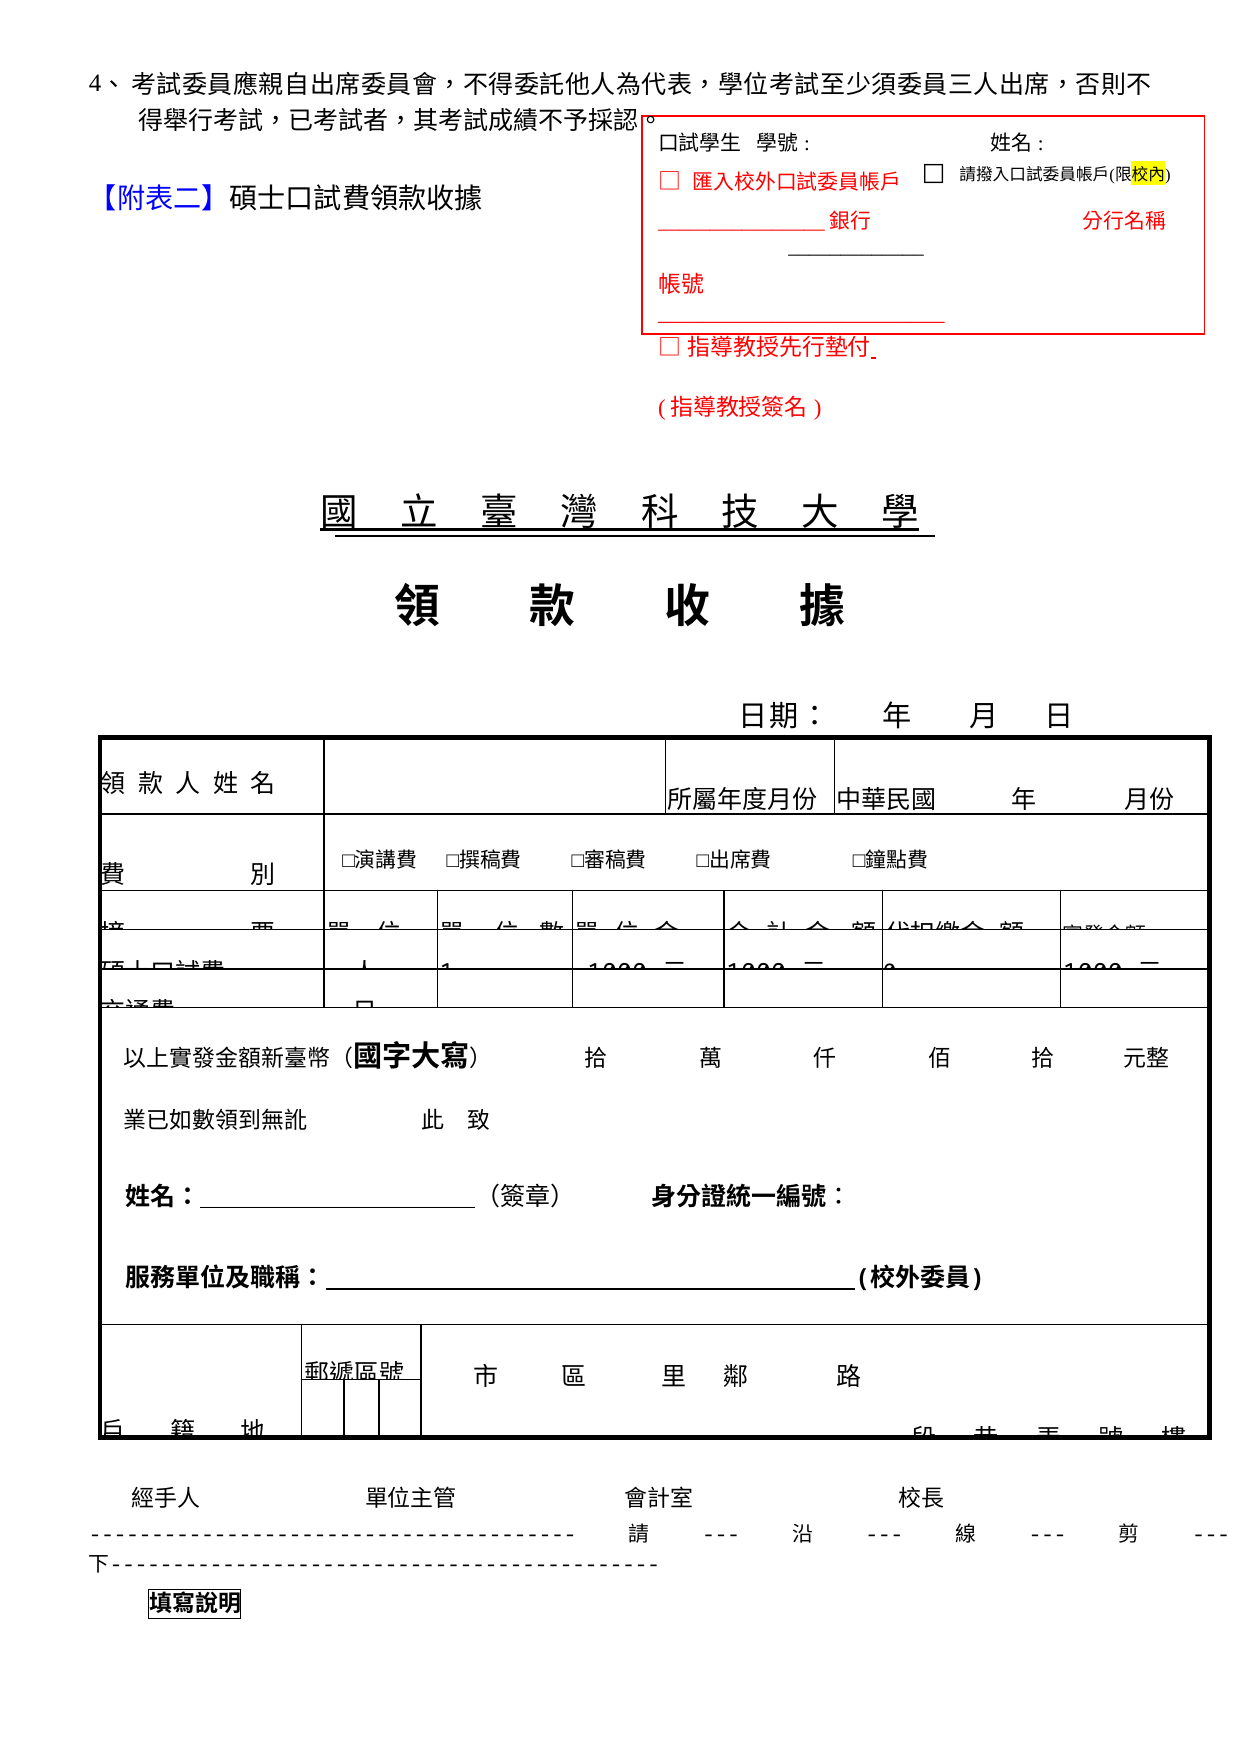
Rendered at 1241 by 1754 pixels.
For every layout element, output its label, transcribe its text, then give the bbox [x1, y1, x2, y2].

table_cell 日 [358, 1003, 371, 1007]
text 國 立 臺 灣 科 技 大 學 [89, 467, 1150, 530]
table_cell [883, 970, 1060, 1007]
table_cell [573, 970, 723, 1007]
table_cell 以上實發金額新臺幣（國字大寫） 拾 萬 仟 佰 拾 元整 業已如數領到無訛 此 致 姓名：＿＿＿＿＿＿＿＿＿＿＿（簽章） 身分證統一編號： 服務單位及職稱： (校外委員) 聯絡電話： (校外委員) 電子信箱: (校外委員) （外籍人士須附護照影本，並填妥護照號碼： 國別： 出生年月日： ） [102, 1008, 1207, 1323]
text 填寫說明 [149, 1590, 240, 1617]
table_cell 日 [325, 970, 437, 1007]
table_cell [1061, 970, 1207, 1007]
table_cell [725, 970, 882, 1007]
table_header 領 款 人 姓 名 (口試委員姓名) [102, 740, 323, 813]
table_cell 代扣繳金 額 [883, 891, 1060, 928]
table_header 所屬年度月份 [666, 740, 834, 813]
table_cell [380, 1380, 420, 1435]
table_cell [438, 970, 572, 1007]
text 【附表二】碩士口試費領款收據 [643, 155, 1152, 217]
table_header [325, 740, 665, 813]
table_cell 實發金額 [1061, 891, 1207, 928]
table_cell 交通費 [102, 970, 323, 1007]
table_cell 合 計 金 額 [725, 891, 882, 928]
table_cell 摘 要 [102, 891, 323, 928]
table_cell 1000 元 [573, 930, 723, 968]
table_cell 1000 元 [1061, 930, 1207, 968]
text ---------------------------------------請---沿---線---剪---下-------------------------------------------- [89, 1517, 1230, 1578]
table_header 中華民國 年 月份 [835, 740, 1207, 813]
text 經手人 單位主管 會計室 校長 [131, 1455, 1152, 1517]
text 日期： 年 月 日 [131, 672, 1152, 735]
text 領 款 收 據 [89, 530, 1150, 655]
table_cell 1000 元 [725, 930, 882, 968]
table_cell □演講費 □撰稿費 □審稿費 □出席費 □鐘點費 □命題費 □顧問費 □工作津貼 □臨時工資 口試費1000 □交通費 [325, 815, 1207, 889]
list 考試委員應親自出席委員會，不得委託他人為代表，學位考試至少須委員三人出席，否則不得舉行考試，已考試者，其考試成績不予採認。 [89, 64, 1152, 137]
table_cell 戶 籍 地 址 [102, 1325, 301, 1435]
table_cell 郵遞區號 [302, 1325, 420, 1378]
table_cell 0 [883, 930, 1060, 968]
table_cell 單 位 [325, 891, 437, 928]
table_cell [345, 1380, 378, 1435]
table_cell 費 別 [102, 815, 323, 889]
table_cell 人 [325, 930, 437, 968]
table_cell 市 區 里 鄰 路 段 巷 弄 號 樓 縣 鄉鎮 村 莊 街 [422, 1325, 1207, 1435]
table_cell 單 位 數 [438, 891, 572, 928]
list 請撥入口試委員帳戶(限校內) [922, 153, 1200, 187]
text 【附表二】碩士口試費領款收據 [89, 155, 641, 217]
table_cell 單 位 金 額 [573, 891, 723, 928]
table_cell 1 [438, 930, 572, 968]
table_cell 碩士口試費 [102, 930, 323, 968]
table_cell [302, 1380, 343, 1435]
